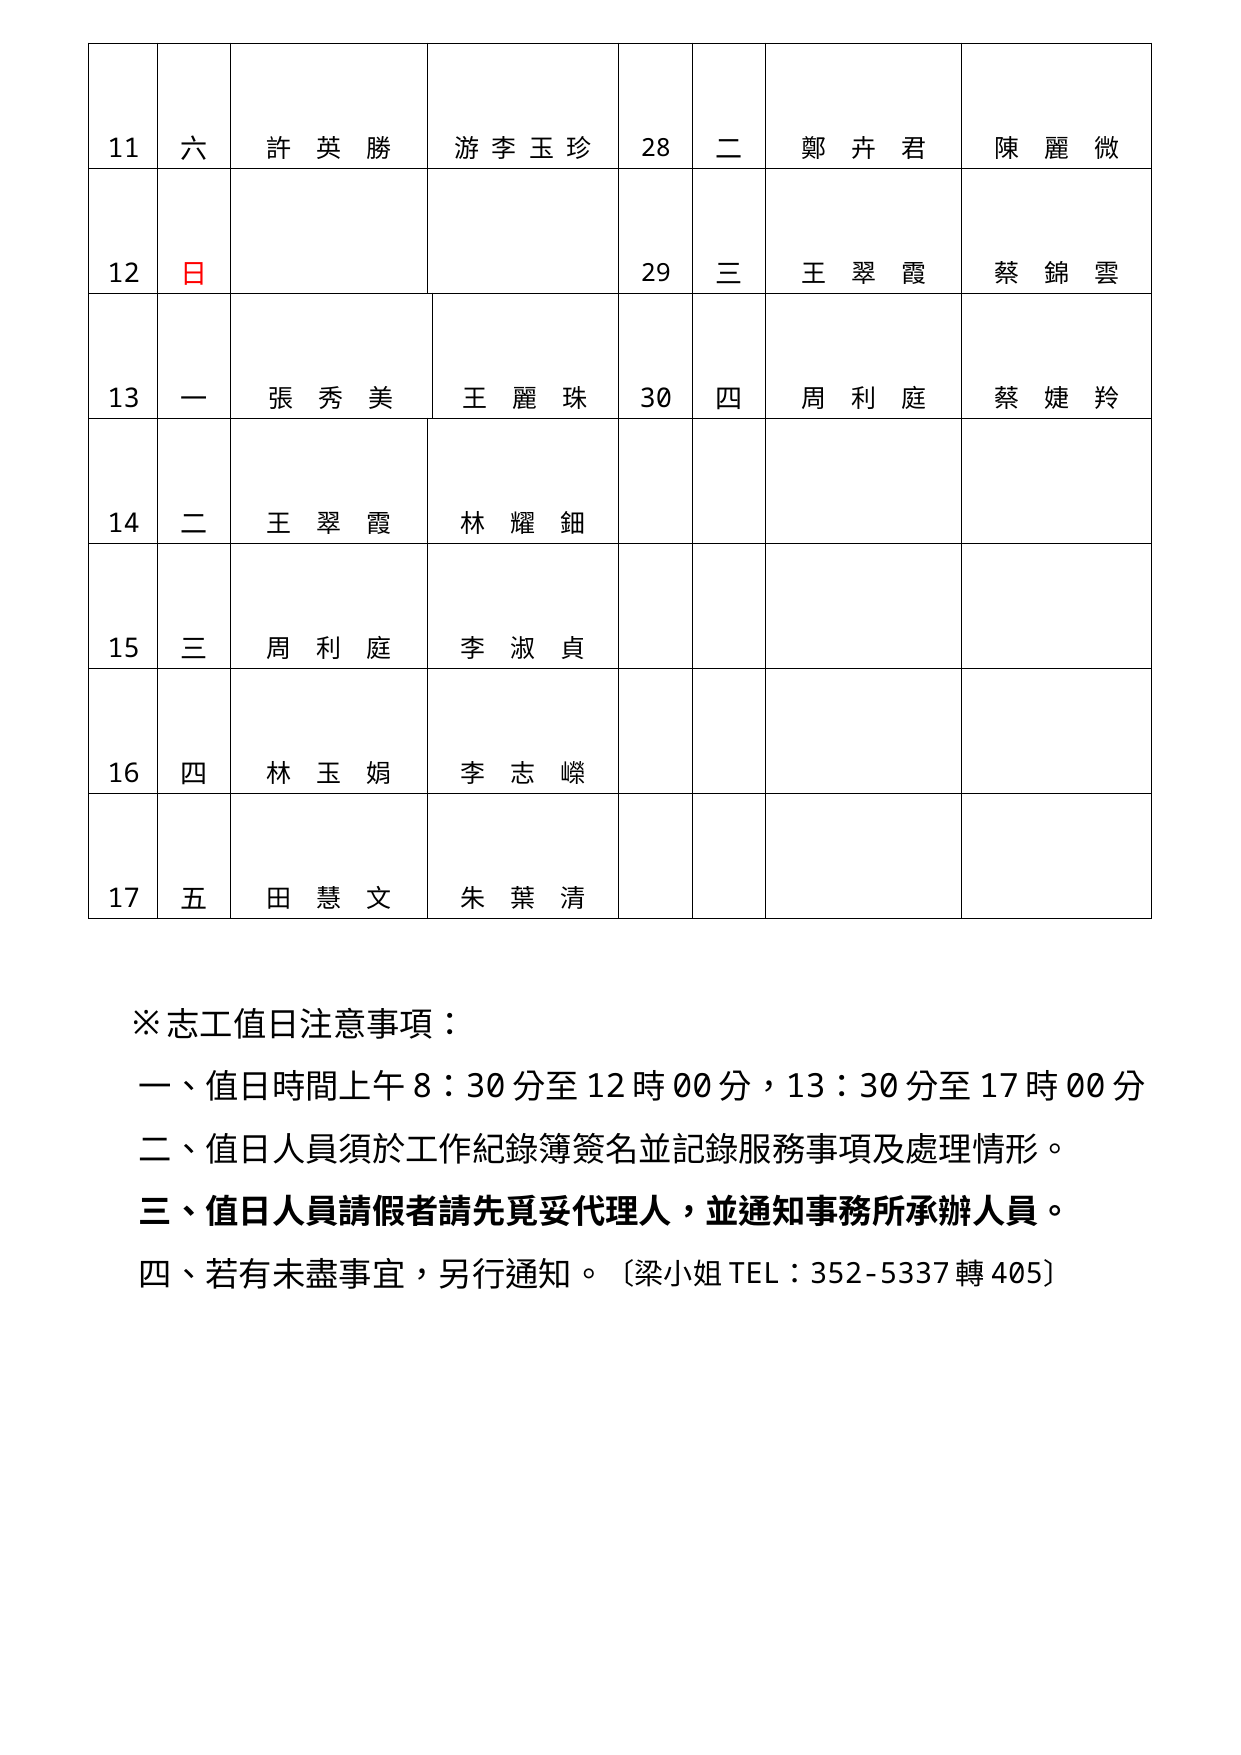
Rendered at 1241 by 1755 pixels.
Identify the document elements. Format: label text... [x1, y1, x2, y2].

table_cell [693, 669, 765, 793]
table_cell 17 [89, 794, 157, 918]
table_cell [766, 544, 961, 668]
table_cell 三 [158, 544, 230, 668]
table_cell [231, 169, 427, 293]
table_cell 29 [619, 169, 692, 293]
table_cell 鄭 卉 君 [766, 44, 961, 168]
table_cell 二 [158, 419, 230, 543]
table_cell 陳 麗 微 [962, 44, 1151, 168]
table_cell 林 耀 鈿 [428, 419, 618, 543]
table_cell [693, 419, 765, 543]
table_cell 五 [158, 794, 230, 918]
table_cell 一 [158, 294, 230, 418]
table_cell [766, 419, 961, 543]
table_cell 周 利 庭 [766, 294, 961, 418]
text 四、若有未盡事宜，另行通知。〔梁小姐TEL：352-5337轉405〕 [89, 1230, 1152, 1293]
table_cell 二 [693, 44, 765, 168]
table_cell 四 [158, 669, 230, 793]
table_cell 林 玉 娟 [231, 669, 427, 793]
table_cell 日 [158, 169, 230, 293]
table_cell 16 [89, 669, 157, 793]
table_cell [962, 419, 1151, 543]
table_cell 15 [89, 544, 157, 668]
table_cell [766, 669, 961, 793]
table_cell 30 [619, 294, 692, 418]
table_cell 三 [693, 169, 765, 293]
text 一、值日時間上午8：30分至12時00分，13：30分至17時00分 [139, 1043, 1152, 1105]
table_cell 13 [89, 294, 157, 418]
table_cell 許 英 勝 [231, 44, 427, 168]
table_cell [619, 669, 692, 793]
table_cell 28 [619, 44, 692, 168]
table_cell 蔡 婕 羚 [962, 294, 1151, 418]
table_cell [962, 794, 1151, 918]
table_cell 周 利 庭 [231, 544, 427, 668]
table_cell [962, 669, 1151, 793]
table_cell 王 翠 霞 [231, 419, 427, 543]
table_cell 12 [89, 169, 157, 293]
table_cell 四 [693, 294, 765, 418]
table_cell 李 志 嶸 [428, 669, 618, 793]
table_cell 朱 葉 清 [428, 794, 618, 918]
table_cell 11 [89, 44, 157, 168]
table_cell 六 [158, 44, 230, 168]
table_cell 王 翠 霞 [766, 169, 961, 293]
text 二、值日人員須於工作紀錄簿簽名並記錄服務事項及處理情形。 [139, 1105, 1152, 1168]
table_cell 李 淑 貞 [428, 544, 618, 668]
table_cell 14 [89, 419, 157, 543]
table_cell [619, 544, 692, 668]
table_cell 蔡 錦 雲 [962, 169, 1151, 293]
text 三、值日人員請假者請先覓妥代理人，並通知事務所承辦人員。 [139, 1168, 1152, 1230]
table_cell [619, 419, 692, 543]
table_cell [962, 544, 1151, 668]
table_cell [693, 544, 765, 668]
table_cell [428, 169, 618, 293]
table_cell 王 麗 珠 [433, 294, 618, 418]
table_cell 張 秀 美 [231, 294, 432, 418]
table_cell [693, 794, 765, 918]
table_cell 田 慧 文 [231, 794, 427, 918]
text ※志工值日注意事項： [126, 980, 1152, 1043]
table_cell [619, 794, 692, 918]
table_cell 游 李 玉 珍 [428, 44, 618, 168]
table_cell [766, 794, 961, 918]
